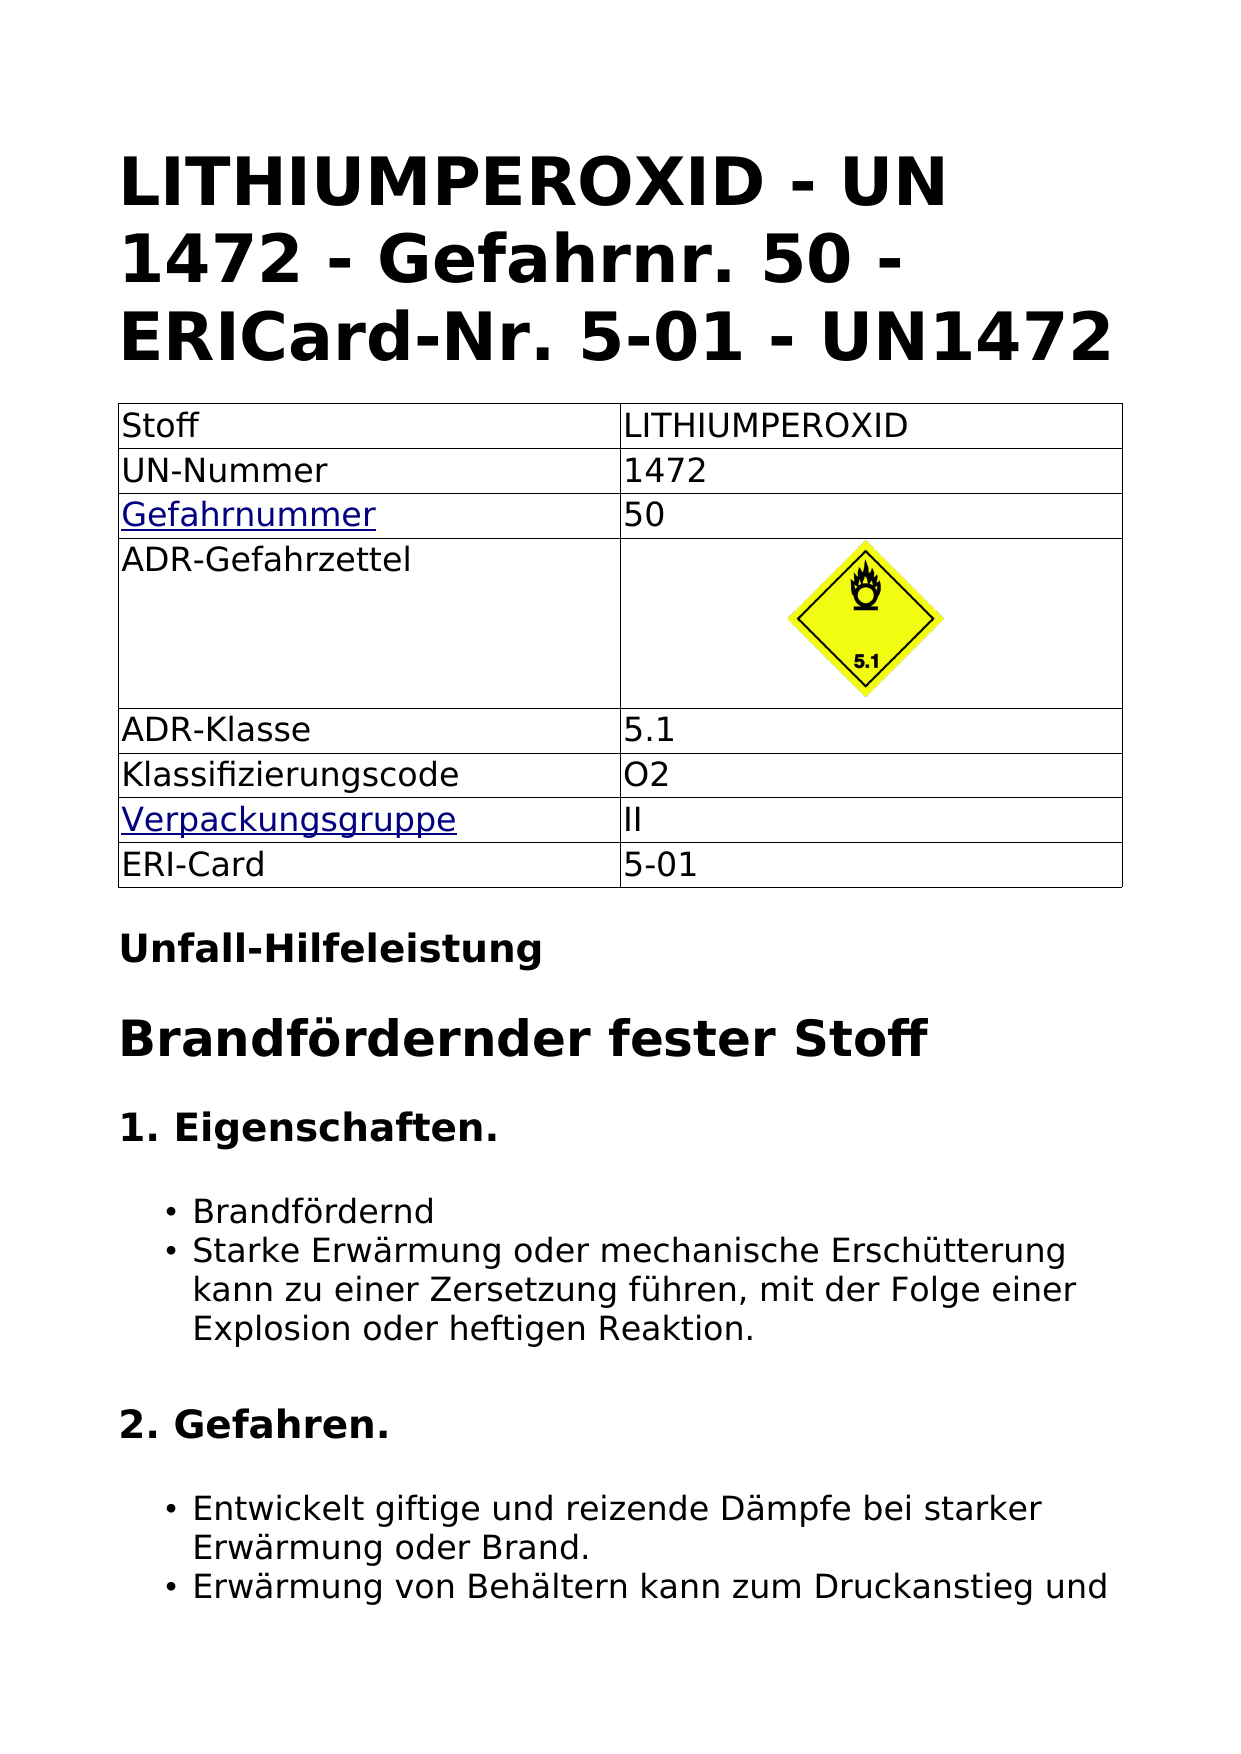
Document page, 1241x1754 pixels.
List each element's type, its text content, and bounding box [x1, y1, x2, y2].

table_cell Klassifizierungscode [119, 754, 620, 797]
subtitle 2. Gefahren. [118, 1402, 1122, 1447]
list Starke Erwärmung oder mechanische Erschütterung kann zu einer Zersetzung führen, mit der Folge einer Explosion oder heftigen Reaktion. [177, 1231, 1122, 1348]
table_cell 1472 [621, 449, 1122, 493]
table_cell ADR-Klasse [119, 709, 620, 752]
list Erwärmung von Behältern kann zum Druckanstieg und [177, 1567, 1122, 1606]
table_header Stoff [119, 404, 620, 448]
table_cell 50 [621, 494, 1122, 538]
table_cell 5-01 [621, 843, 1122, 887]
table_cell ADR-Gefahrzettel [119, 539, 620, 708]
list Brandfördernd [177, 1192, 1122, 1231]
table_cell II [621, 798, 1122, 842]
subtitle LITHIUMPEROXID - UN 1472 - Gefahrnr. 50 - ERICard-Nr. 5-01 - UN1472 [118, 143, 1122, 376]
subtitle Brandfördernder fester Stoff [118, 1009, 1122, 1068]
table_cell [621, 539, 1122, 708]
table_cell O2 [621, 754, 1122, 797]
subtitle Unfall-Hilfeleistung [118, 927, 1122, 972]
table_cell Gefahrnummer [119, 494, 620, 538]
subtitle 1. Eigenschaften. [118, 1105, 1122, 1150]
table_header LITHIUMPEROXID [621, 404, 1122, 448]
table_cell 5.1 [621, 709, 1122, 752]
table_cell UN-Nummer [119, 449, 620, 493]
table_cell Verpackungsgruppe [119, 798, 620, 842]
table_cell ERI-Card [119, 843, 620, 887]
list Entwickelt giftige und reizende Dämpfe bei starker Erwärmung oder Brand. [177, 1489, 1122, 1567]
picture [787, 540, 944, 697]
